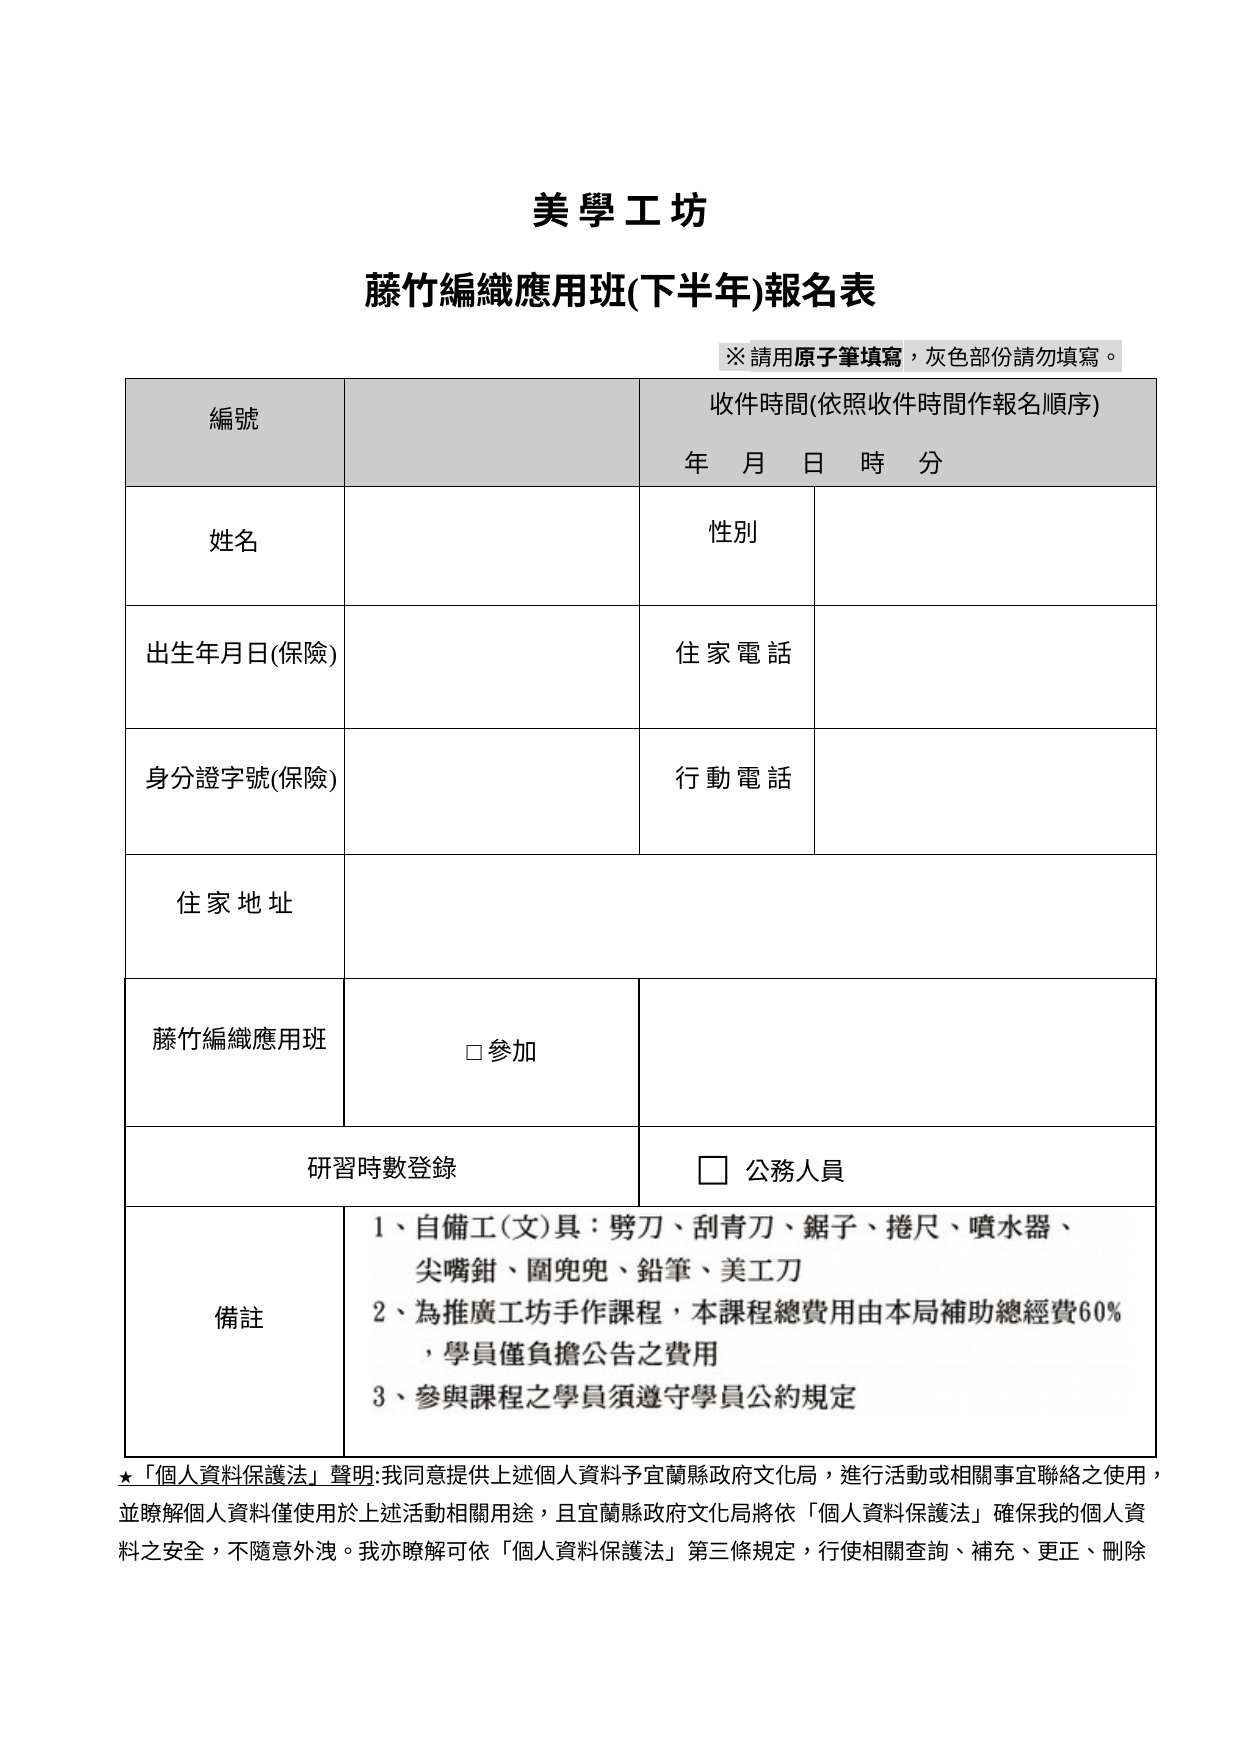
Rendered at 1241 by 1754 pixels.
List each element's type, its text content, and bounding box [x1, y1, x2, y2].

table_cell □ 參加 [345, 979, 638, 1126]
table_cell 出生年月日(保險) [126, 606, 344, 728]
table_cell 姓名 [126, 487, 344, 604]
table_cell 身分證字號(保險) [126, 729, 344, 854]
table_header [345, 379, 639, 486]
table_cell [345, 855, 1156, 978]
text ★「個人資料保護法」聲明:我同意提供上述個人資料予宜蘭縣政府文化局，進行活動或相關事宜聯絡之使用，並瞭解個人資料僅使用於上述活動相關用途，且宜蘭縣政府文化局將依「個人資料保護法」確保我的個人資料之安全，不隨意外洩。我亦瞭解可依「個人資料保護法」第三條規定，行使相關查詢、補充、更正、刪除等權利。 [118, 1458, 1157, 1565]
table_cell [640, 979, 1155, 1126]
picture [370, 1212, 1130, 1416]
table_cell 住 家 電 話 [640, 606, 814, 728]
table_cell [345, 606, 639, 728]
table_header 收件時間(依照收件時間作報名順序) 年 月 日 時 分 [640, 379, 1156, 486]
table_cell 性別 [640, 487, 814, 604]
table_cell 研習時數登錄 [126, 1127, 638, 1206]
table_cell [815, 729, 1156, 854]
text 美 學 工 坊 [118, 181, 1122, 235]
text 藤竹編織應用班(下半年)報名表 [118, 261, 1122, 315]
table_cell 藤竹編織應用班 [126, 979, 343, 1126]
table_cell 公務人員 [640, 1127, 1155, 1206]
table_header 編號 [126, 379, 344, 486]
table_cell 備註 [126, 1207, 343, 1456]
table_cell [345, 487, 639, 604]
table_cell 住 家 地 址 [126, 855, 344, 978]
table_cell [345, 729, 639, 854]
text ※請用原子筆填寫，灰色部份請勿填寫。 [118, 340, 1122, 372]
table_cell [815, 606, 1156, 728]
table_cell 行 動 電 話 [640, 729, 814, 854]
table_cell [815, 487, 1156, 604]
table_cell [345, 1207, 1155, 1456]
